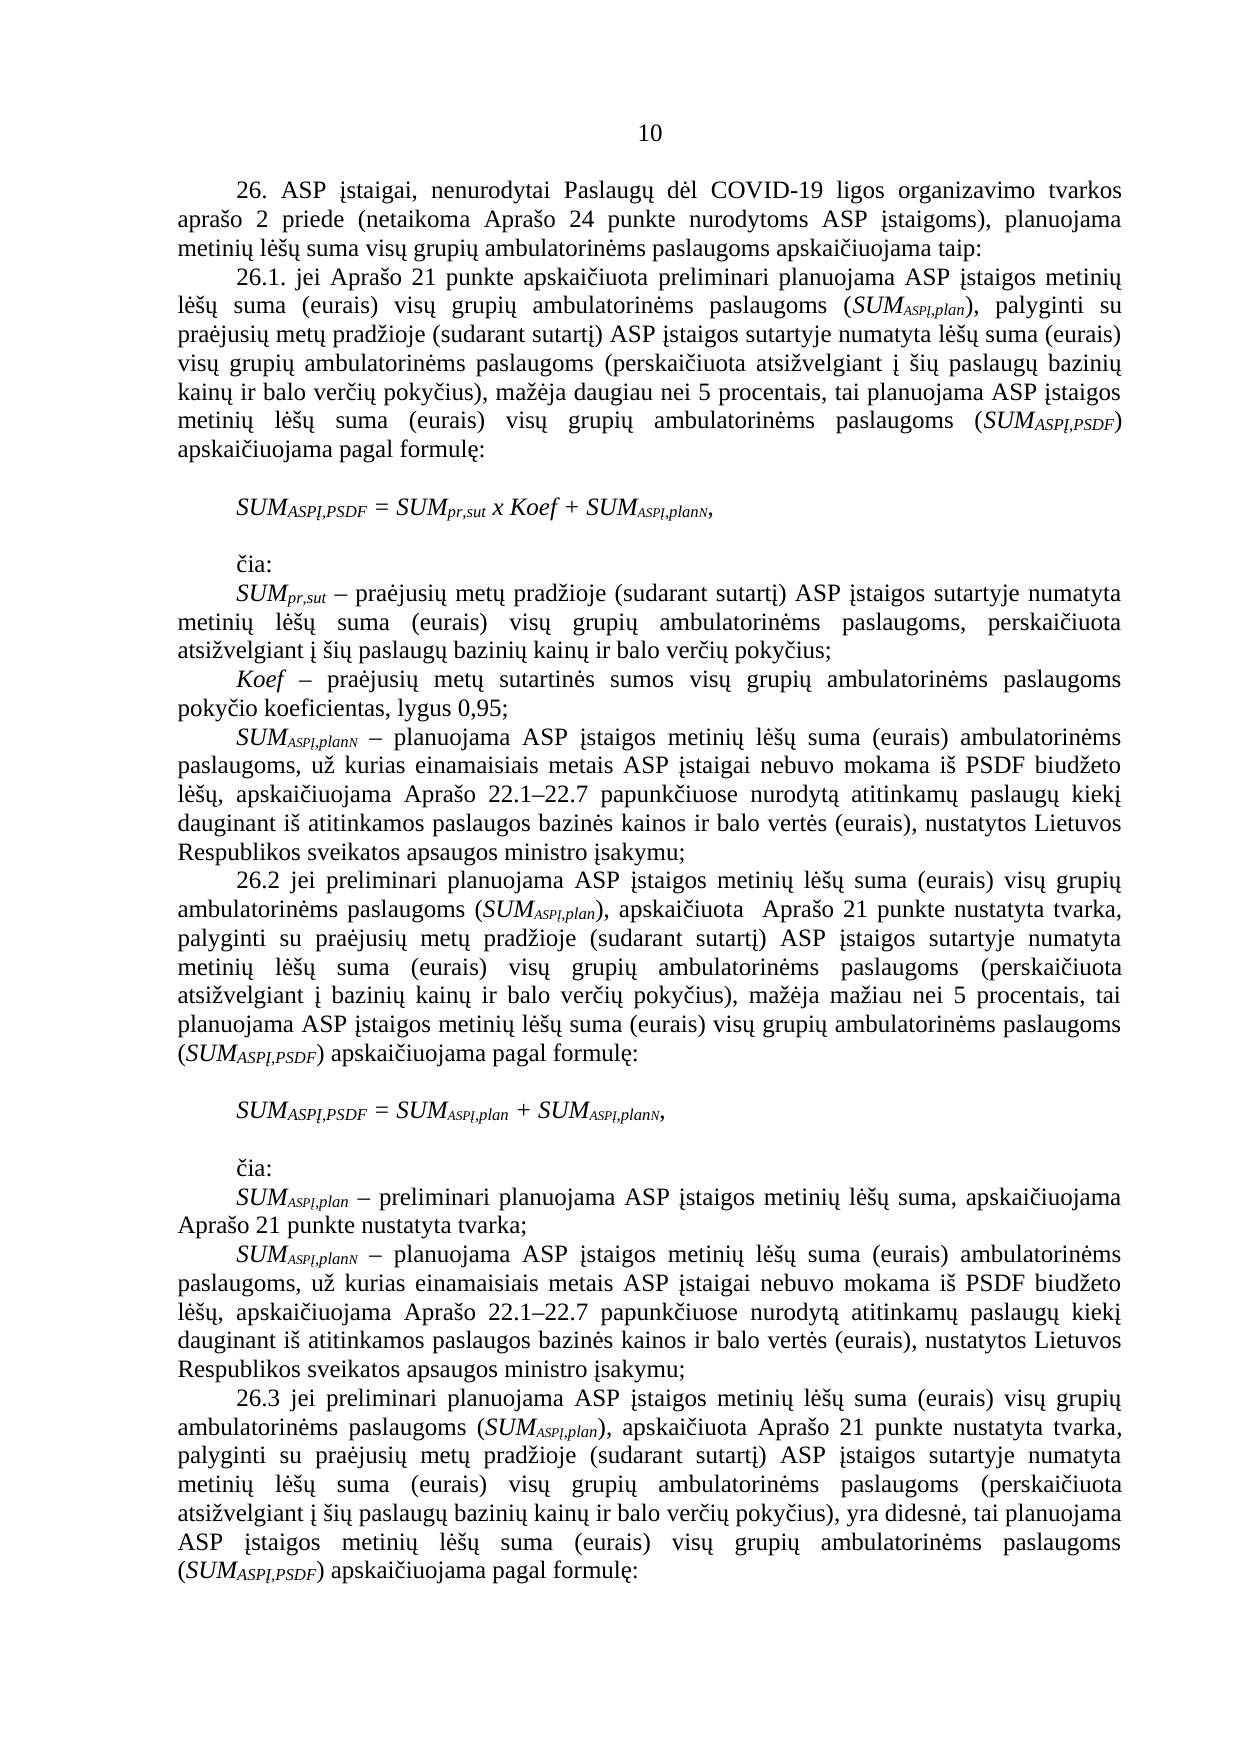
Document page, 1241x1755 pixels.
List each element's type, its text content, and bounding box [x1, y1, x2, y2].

text SUMaspį,plann – planuojama ASP įstaigos metinių lėšų suma (eurais) ambulatorinėms paslaugoms, už kurias einamaisiais metais ASP įstaigai nebuvo mokama iš PSDF biudžeto lėšų, apskaičiuojama Aprašo 22.1–22.7 papunkčiuose nurodytą atitinkamų paslaugų kiekį dauginant iš atitinkamos paslaugos bazinės kainos ir balo vertės (eurais), nustatytos Lietuvos Respublikos sveikatos apsaugos ministro įsakymu; [177, 722, 1122, 866]
text SUMASPĮ,PSDF = SUMpr,sut x Koef + SUMaspį,plann, [177, 492, 1122, 521]
text 26.2 jei preliminari planuojama ASP įstaigos metinių lėšų suma (eurais) visų grupių ambulatorinėms paslaugoms (SUMaspį,plan), apskaičiuota Aprašo 21 punkte nustatyta tvarka, palyginti su praėjusių metų pradžioje (sudarant sutartį) ASP įstaigos sutartyje numatyta metinių lėšų suma (eurais) visų grupių ambulatorinėms paslaugoms (perskaičiuota atsižvelgiant į bazinių kainų ir balo verčių pokyčius), mažėja mažiau nei 5 procentais, tai planuojama ASP įstaigos metinių lėšų suma (eurais) visų grupių ambulatorinėms paslaugoms (SUMASPĮ,PSDF) apskaičiuojama pagal formulę: [177, 866, 1122, 1067]
text čia: [177, 1153, 1122, 1182]
text 26.3 jei preliminari planuojama ASP įstaigos metinių lėšų suma (eurais) visų grupių ambulatorinėms paslaugoms (SUMaspį,plan), apskaičiuota Aprašo 21 punkte nustatyta tvarka, palyginti su praėjusių metų pradžioje (sudarant sutartį) ASP įstaigos sutartyje numatyta metinių lėšų suma (eurais) visų grupių ambulatorinėms paslaugoms (perskaičiuota atsižvelgiant į šių paslaugų bazinių kainų ir balo verčių pokyčius), yra didesnė, tai planuojama ASP įstaigos metinių lėšų suma (eurais) visų grupių ambulatorinėms paslaugoms (SUMASPĮ,PSDF) apskaičiuojama pagal formulę: [177, 1383, 1122, 1584]
text 26. ASP įstaigai, nenurodytai Paslaugų dėl COVID-19 ligos organizavimo tvarkos aprašo 2 priede (netaikoma Aprašo 24 punkte nurodytoms ASP įstaigoms), planuojama metinių lėšų suma visų grupių ambulatorinėms paslaugoms apskaičiuojama taip: [177, 176, 1122, 262]
text SUMaspį,plan – preliminari planuojama ASP įstaigos metinių lėšų suma, apskaičiuojama Aprašo 21 punkte nustatyta tvarka; [177, 1182, 1122, 1239]
text čia: [177, 549, 1122, 578]
text SUMpr,sut – praėjusių metų pradžioje (sudarant sutartį) ASP įstaigos sutartyje numatyta metinių lėšų suma (eurais) visų grupių ambulatorinėms paslaugoms, perskaičiuota atsižvelgiant į šių paslaugų bazinių kainų ir balo verčių pokyčius; [177, 578, 1122, 664]
text SUMaspį,plann – planuojama ASP įstaigos metinių lėšų suma (eurais) ambulatorinėms paslaugoms, už kurias einamaisiais metais ASP įstaigai nebuvo mokama iš PSDF biudžeto lėšų, apskaičiuojama Aprašo 22.1–22.7 papunkčiuose nurodytą atitinkamų paslaugų kiekį dauginant iš atitinkamos paslaugos bazinės kainos ir balo vertės (eurais), nustatytos Lietuvos Respublikos sveikatos apsaugos ministro įsakymu; [177, 1239, 1122, 1383]
text 26.1. jei Aprašo 21 punkte apskaičiuota preliminari planuojama ASP įstaigos metinių lėšų suma (eurais) visų grupių ambulatorinėms paslaugoms (SUMaspį,plan), palyginti su praėjusių metų pradžioje (sudarant sutartį) ASP įstaigos sutartyje numatyta lėšų suma (eurais) visų grupių ambulatorinėms paslaugoms (perskaičiuota atsižvelgiant į šių paslaugų bazinių kainų ir balo verčių pokyčius), mažėja daugiau nei 5 procentais, tai planuojama ASP įstaigos metinių lėšų suma (eurais) visų grupių ambulatorinėms paslaugoms (SUMASPĮ,PSDF) apskaičiuojama pagal formulę: [177, 262, 1122, 463]
text SUMASPĮ,PSDF = SUMaspį,plan + SUMaspį,plann, [177, 1096, 1122, 1124]
text Koef – praėjusių metų sutartinės sumos visų grupių ambulatorinėms paslaugoms pokyčio koeficientas, lygus 0,95; [177, 664, 1122, 722]
